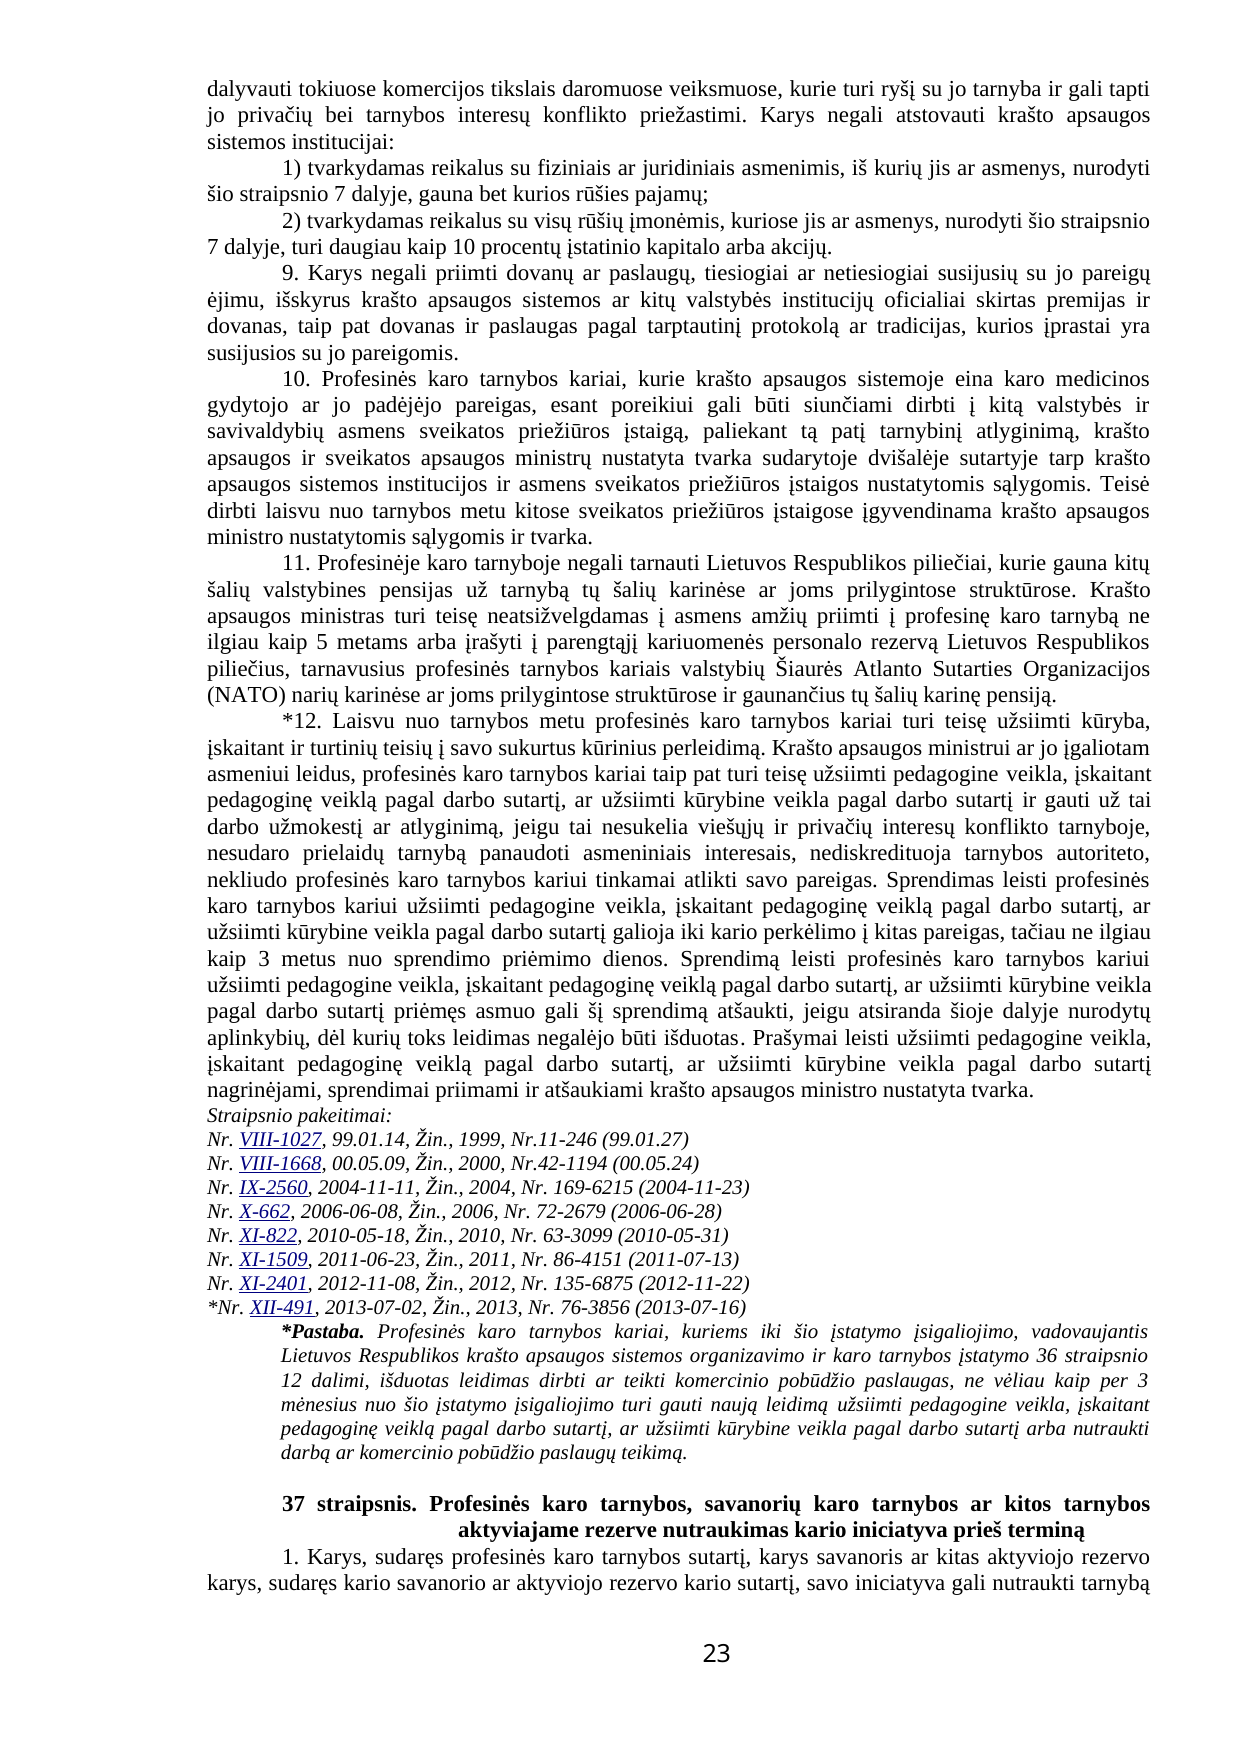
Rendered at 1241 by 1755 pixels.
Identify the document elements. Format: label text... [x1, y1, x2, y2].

text Nr. X-662, 2006-06-08, Žin., 2006, Nr. 72-2679 (2006-06-28) [207, 1199, 1152, 1223]
text Nr. XI-1509, 2011-06-23, Žin., 2011, Nr. 86-4151 (2011-07-13) [207, 1247, 1152, 1271]
text *Nr. XII-491, 2013-07-02, Žin., 2013, Nr. 76-3856 (2013-07-16) [207, 1295, 1152, 1319]
text Nr. VIII-1027, 99.01.14, Žin., 1999, Nr.11-246 (99.01.27) [207, 1127, 1152, 1151]
text 11. Profesinėje karo tarnyboje negali tarnauti Lietuvos Respublikos piliečiai, kurie gauna kitų šalių valstybines pensijas už tarnybą tų šalių karinėse ar joms prilygintose struktūrose. Krašto apsaugos ministras turi teisę neatsižvelgdamas į asmens amžių priimti į profesinę karo tarnybą ne ilgiau kaip 5 metams arba įrašyti į parengtąjį kariuomenės personalo rezervą Lietuvos Respublikos piliečius, tarnavusius profesinės tarnybos kariais valstybių Šiaurės Atlanto Sutarties Organizacijos (NATO) narių karinėse ar joms prilygintose struktūrose ir gaunančius tų šalių karinę pensiją. [207, 549, 1152, 707]
text Nr. XI-822, 2010-05-18, Žin., 2010, Nr. 63-3099 (2010-05-31) [207, 1223, 1152, 1247]
text 9. Karys negali priimti dovanų ar paslaugų, tiesiogiai ar netiesiogiai susijusių su jo pareigų ėjimu, išskyrus krašto apsaugos sistemos ar kitų valstybės institucijų oficialiai skirtas premijas ir dovanas, taip pat dovanas ir paslaugas pagal tarptautinį protokolą ar tradicijas, kurios įprastai yra susijusios su jo pareigomis. [207, 259, 1152, 365]
text 2) tvarkydamas reikalus su visų rūšių įmonėmis, kuriose jis ar asmenys, nurodyti šio straipsnio 7 dalyje, turi daugiau kaip 10 procentų įstatinio kapitalo arba akcijų. [207, 207, 1152, 259]
text *Pastaba. Profesinės karo tarnybos kariai, kuriems iki šio įstatymo įsigaliojimo, vadovaujantis Lietuvos Respublikos krašto apsaugos sistemos organizavimo ir karo tarnybos įstatymo 36 straipsnio 12 dalimi, išduotas leidimas dirbti ar teikti komercinio pobūdžio paslaugas, ne vėliau kaip per 3 mėnesius nuo šio įstatymo įsigaliojimo turi gauti naują leidimą užsiimti pedagogine veikla, įskaitant pedagoginę veiklą pagal darbo sutartį, ar užsiimti kūrybine veikla pagal darbo sutartį arba nutraukti darbą ar komercinio pobūdžio paslaugų teikimą. [281, 1319, 1152, 1464]
text 10. Profesinės karo tarnybos kariai, kurie krašto apsaugos sistemoje eina karo medicinos gydytojo ar jo padėjėjo pareigas, esant poreikiui gali būti siunčiami dirbti į kitą valstybės ir savivaldybių asmens sveikatos priežiūros įstaigą, paliekant tą patį tarnybinį atlyginimą, krašto apsaugos ir sveikatos apsaugos ministrų nustatyta tvarka sudarytoje dvišalėje sutartyje tarp krašto apsaugos sistemos institucijos ir asmens sveikatos priežiūros įstaigos nustatytomis sąlygomis. Teisė dirbti laisvu nuo tarnybos metu kitose sveikatos priežiūros įstaigose įgyvendinama krašto apsaugos ministro nustatytomis sąlygomis ir tvarka. [207, 365, 1152, 549]
text 1) tvarkydamas reikalus su fiziniais ar juridiniais asmenimis, iš kurių jis ar asmenys, nurodyti šio straipsnio 7 dalyje, gauna bet kurios rūšies pajamų; [207, 154, 1152, 207]
text Straipsnio pakeitimai: [207, 1103, 1152, 1127]
text Nr. IX-2560, 2004-11-11, Žin., 2004, Nr. 169-6215 (2004-11-23) [207, 1175, 1152, 1199]
text dalyvauti tokiuose komercijos tikslais daromuose veiksmuose, kurie turi ryšį su jo tarnyba ir gali tapti jo privačių bei tarnybos interesų konflikto priežastimi. Karys negali atstovauti krašto apsaugos sistemos institucijai: [207, 75, 1152, 154]
text Nr. XI-2401, 2012-11-08, Žin., 2012, Nr. 135-6875 (2012-11-22) [207, 1271, 1152, 1295]
text 1. Karys, sudaręs profesinės karo tarnybos sutartį, karys savanoris ar kitas aktyviojo rezervo karys, sudaręs kario savanorio ar aktyviojo rezervo kario sutartį, savo iniciatyva gali nutraukti tarnybą [207, 1543, 1152, 1596]
text *12. Laisvu nuo tarnybos metu profesinės karo tarnybos kariai turi teisę užsiimti kūryba, įskaitant ir turtinių teisių į savo sukurtus kūrinius perleidimą. Krašto apsaugos ministrui ar jo įgaliotam asmeniui leidus, profesinės karo tarnybos kariai taip pat turi teisę užsiimti pedagogine veikla, įskaitant pedagoginę veiklą pagal darbo sutartį, ar užsiimti kūrybine veikla pagal darbo sutartį ir gauti už tai darbo užmokestį ar atlyginimą, jeigu tai nesukelia viešųjų ir privačių interesų konflikto tarnyboje, nesudaro prielaidų tarnybą panaudoti asmeniniais interesais, nediskredituoja tarnybos autoriteto, nekliudo profesinės karo tarnybos kariui tinkamai atlikti savo pareigas. Sprendimas leisti profesinės karo tarnybos kariui užsiimti pedagogine veikla, įskaitant pedagoginę veiklą pagal darbo sutartį, ar užsiimti kūrybine veikla pagal darbo sutartį galioja iki kario perkėlimo į kitas pareigas, tačiau ne ilgiau kaip 3 metus nuo sprendimo priėmimo dienos. Sprendimą leisti profesinės karo tarnybos kariui užsiimti pedagogine veikla, įskaitant pedagoginę veiklą pagal darbo sutartį, ar užsiimti kūrybine veikla pagal darbo sutartį priėmęs asmuo gali šį sprendimą atšaukti, jeigu atsiranda šioje dalyje nurodytų aplinkybių, dėl kurių toks leidimas negalėjo būti išduotas. Prašymai leisti užsiimti pedagogine veikla, įskaitant pedagoginę veiklą pagal darbo sutartį, ar užsiimti kūrybine veikla pagal darbo sutartį nagrinėjami, sprendimai priimami ir atšaukiami krašto apsaugos ministro nustatyta tvarka. [207, 707, 1152, 1103]
text 37 straipsnis. Profesinės karo tarnybos, savanorių karo tarnybos ar kitos tarnybos aktyviajame rezerve nutraukimas kario iniciatyva prieš terminą [282, 1490, 1152, 1543]
text Nr. VIII-1668, 00.05.09, Žin., 2000, Nr.42-1194 (00.05.24) [207, 1151, 1152, 1175]
